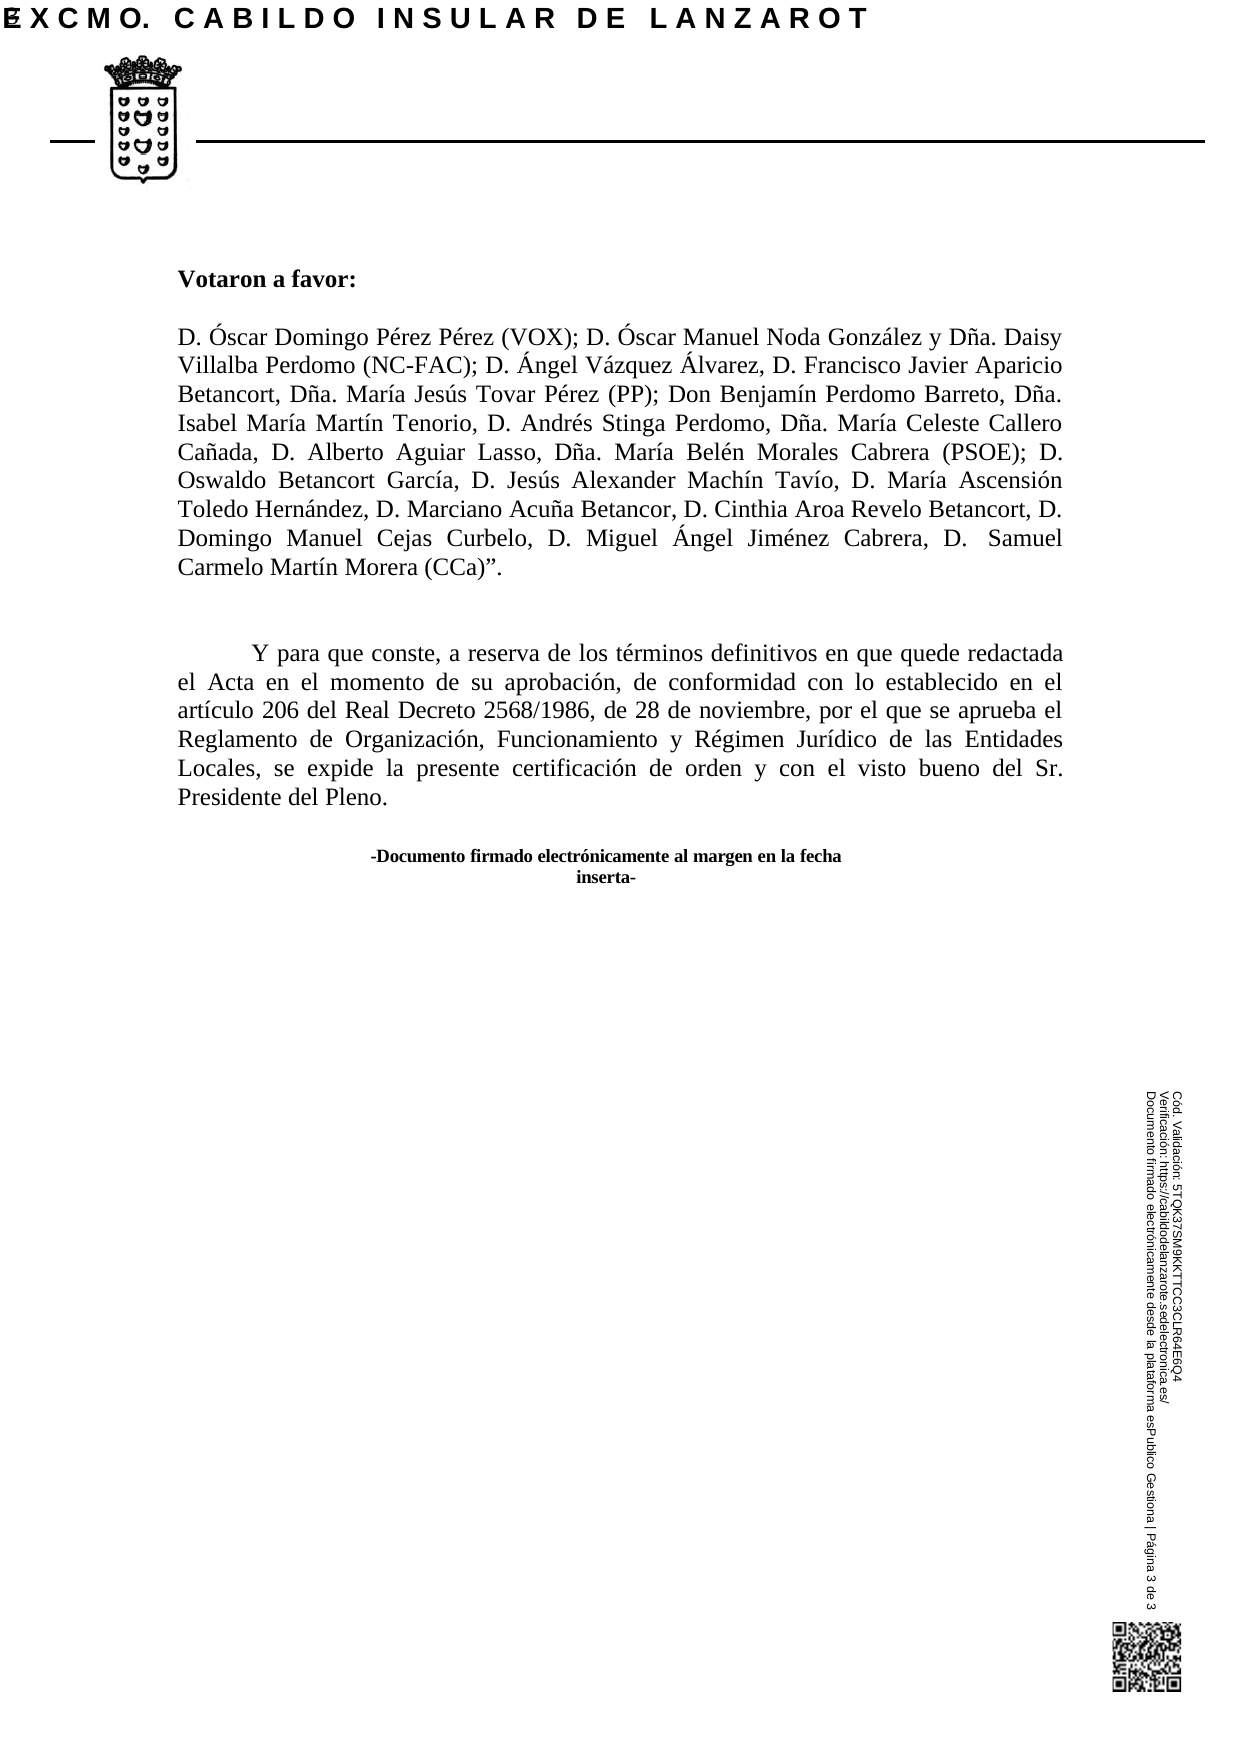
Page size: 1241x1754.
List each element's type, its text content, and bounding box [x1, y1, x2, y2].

picture [95, 39, 196, 193]
text Documento firmado electrónicamente desde la plataforma esPublico Gestiona | Página 3 de 3 [1145, 1091, 1158, 1612]
subtitle Votaron a favor: [177, 264, 1192, 293]
picture [1112, 1622, 1182, 1692]
text -Documento firmado electrónicamente al margen en la fecha inserta- [340, 845, 872, 888]
text Cód. Validación: 5TQK37SM9KKTTCC3CLR64E6Q4 [1171, 1091, 1184, 1612]
text Y para que conste, a reserva de los términos definitivos en que quede redactada el Acta en el momento de su aprobación, de conformidad con lo establecido en el artículo 206 del Real Decreto 2568/1986, de 28 de noviembre, por el que se aprueba el Reglamento de Organización, Funcionamiento y Régimen Jurídico de las Entidades Locales, se expide la presente certificación de orden y con el visto bueno del Sr. Presidente del Pleno. [177, 638, 1063, 810]
text D. Óscar Domingo Pérez Pérez (VOX); D. Óscar Manuel Noda González y Dña. Daisy Villalba Perdomo (NC-FAC); D. Ángel Vázquez Álvarez, D. Francisco Javier Aparicio Betancort, Dña. María Jesús Tovar Pérez (PP); Don Benjamín Perdomo Barreto, Dña. Isabel María Martín Tenorio, D. Andrés Stinga Perdomo, Dña. María Celeste Callero Cañada, D. Alberto Aguiar Lasso, Dña. María Belén Morales Cabrera (PSOE); D. Oswaldo Betancort García, D. Jesús Alexander Machín Tavío, D. María Ascensión Toledo Hernández, D. Marciano Acuña Betancor, D. Cinthia Aroa Revelo Betancort, D. Domingo Manuel Cejas Curbelo, D. Miguel Ángel Jiménez Cabrera, D. Samuel Carmelo Martín Morera (CCa)”. [177, 322, 1063, 580]
text Verificación: https://cabildodelanzarote.sedelectronica.es/ [1158, 1091, 1171, 1612]
